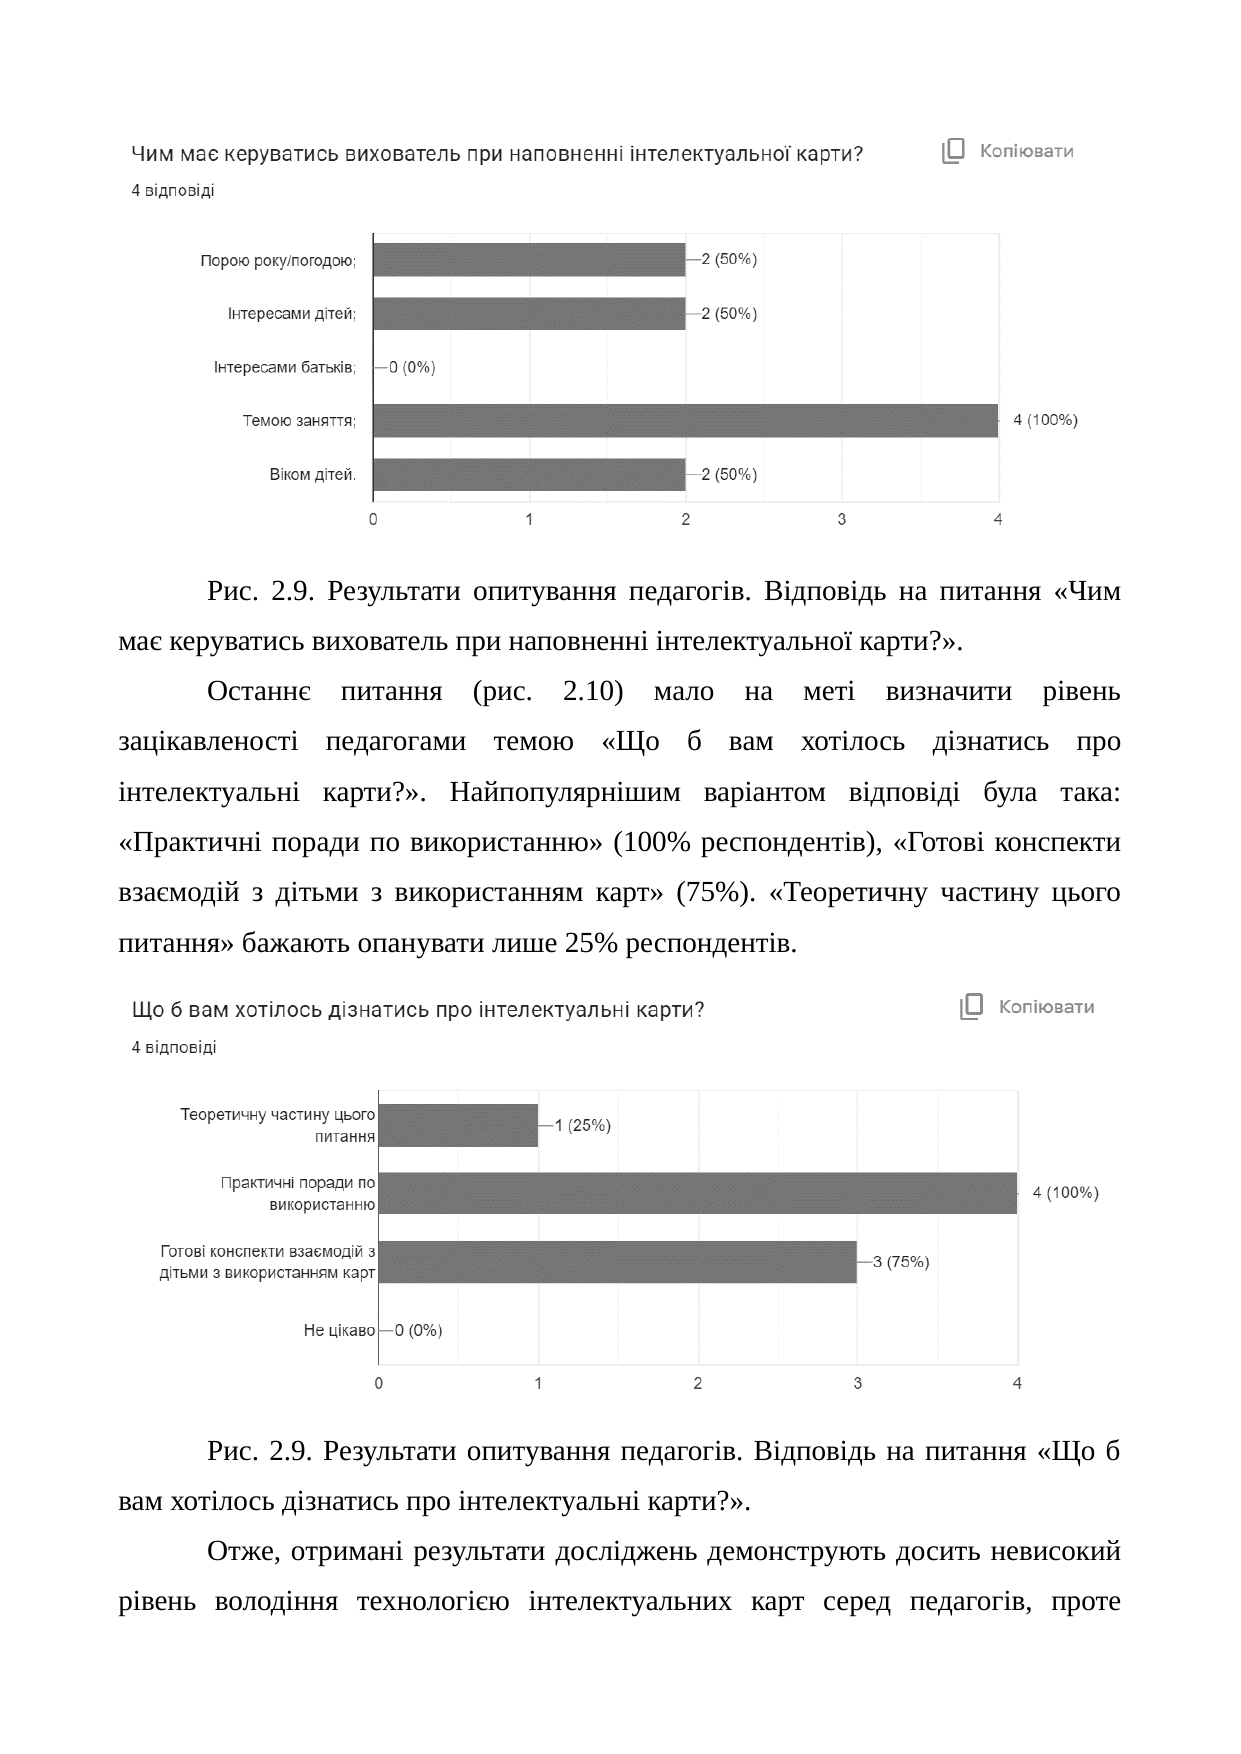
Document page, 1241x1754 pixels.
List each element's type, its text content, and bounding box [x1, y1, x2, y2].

text Останнє питання (рис. 2.10) мало на меті визначити рівень зацікавленості педагогами темою «Що б вам хотілось дізнатись про інтелектуальні карти?». Найпопулярнішим варіантом відповіді була така: «Практичні поради по використанню» (100% респондентів), «Готові конспекти взаємодій з дітьми з використанням карт» (75%). «Теоретичну частину цього питання» бажають опанувати лише 25% респондентів. [118, 673, 1122, 958]
text Рис. 2.9. Результати опитування педагогів. Відповідь на питання «Що б вам хотілось дізнатись про інтелектуальні карти?». [118, 1433, 1122, 1516]
text Отже, отримані результати досліджень демонструють досить невисокий рівень володіння технологією інтелектуальних карт серед педагогів, проте [118, 1533, 1122, 1617]
picture [118, 118, 1108, 555]
picture [118, 975, 1117, 1416]
text Рис. 2.9. Результати опитування педагогів. Відповідь на питання «Чим має керуватись вихователь при наповненні інтелектуальної карти?». [118, 573, 1122, 656]
